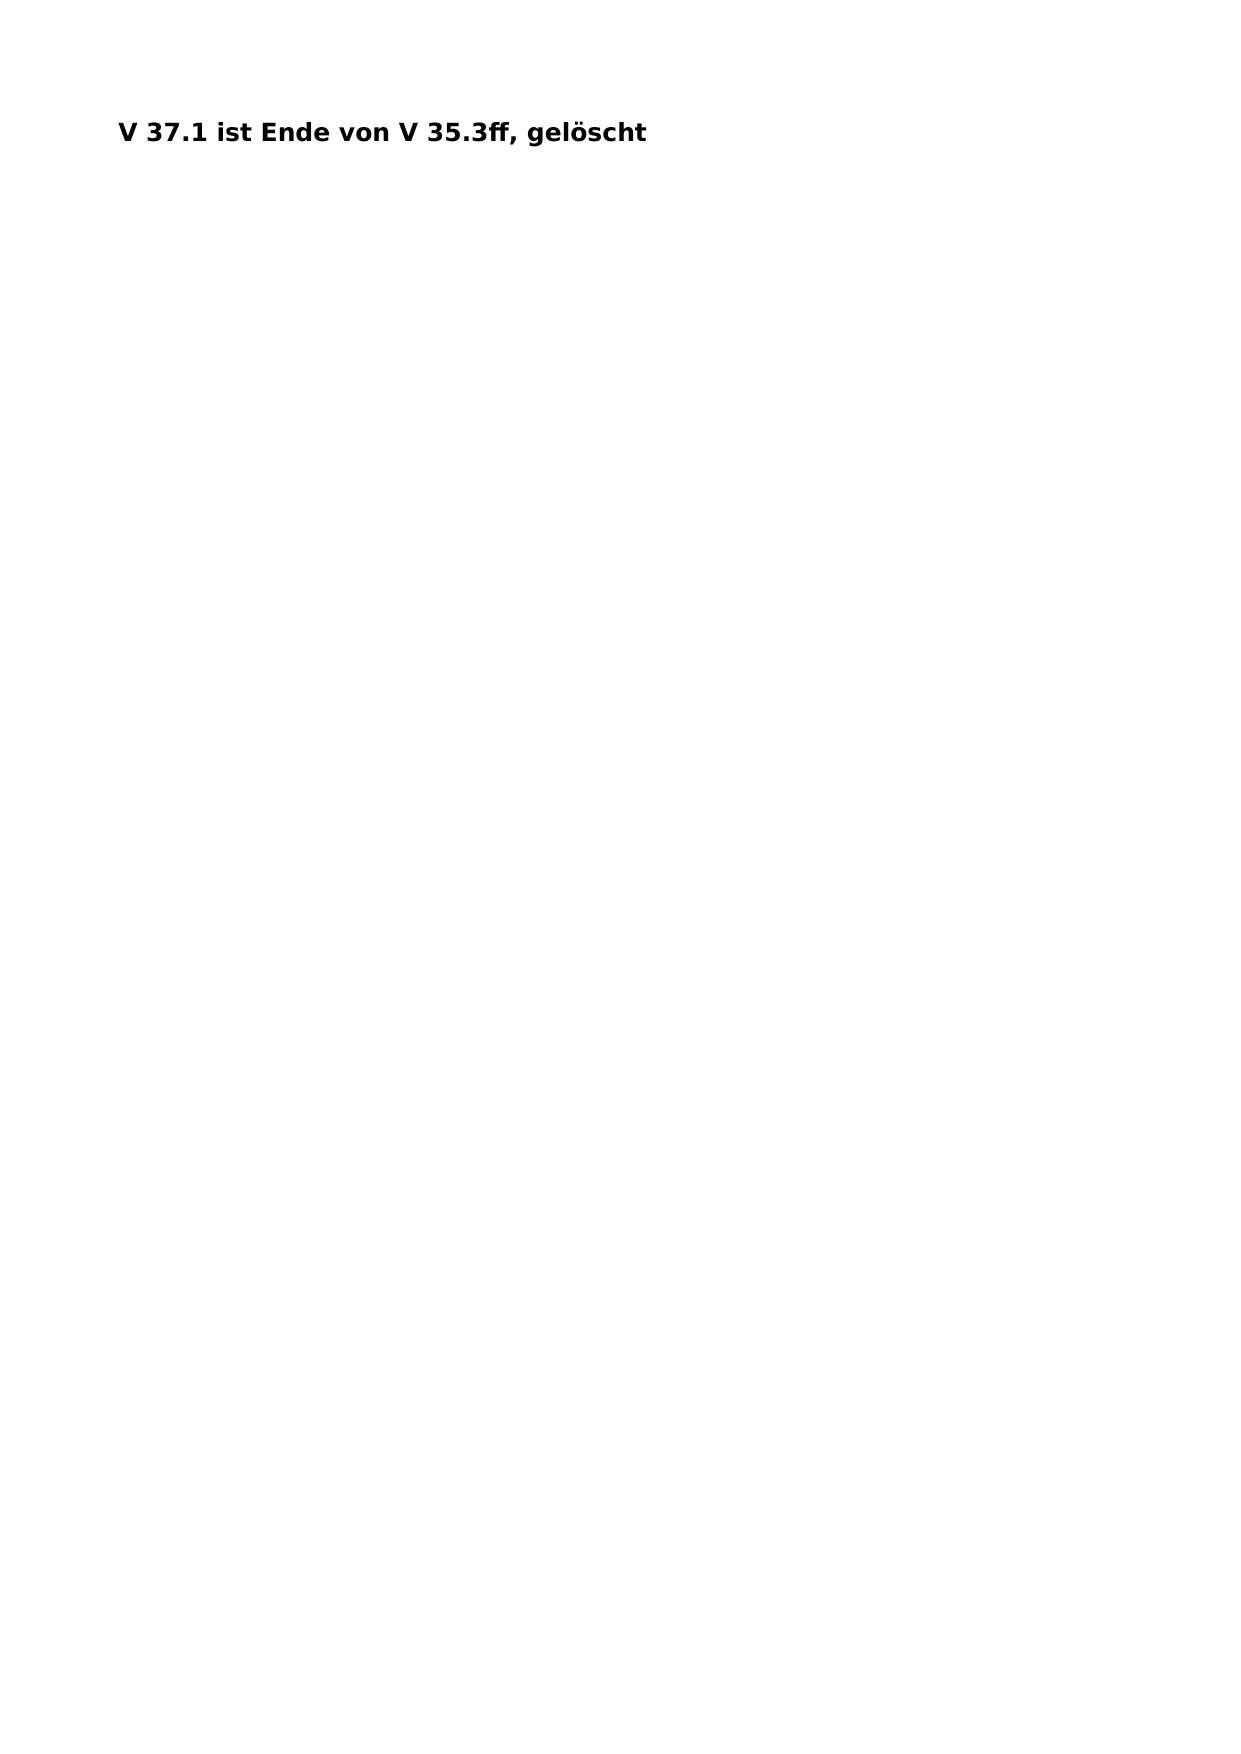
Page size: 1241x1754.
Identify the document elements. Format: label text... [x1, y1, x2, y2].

text V 37.1 ist Ende von V 35.3ff, gelöscht [118, 118, 1122, 147]
